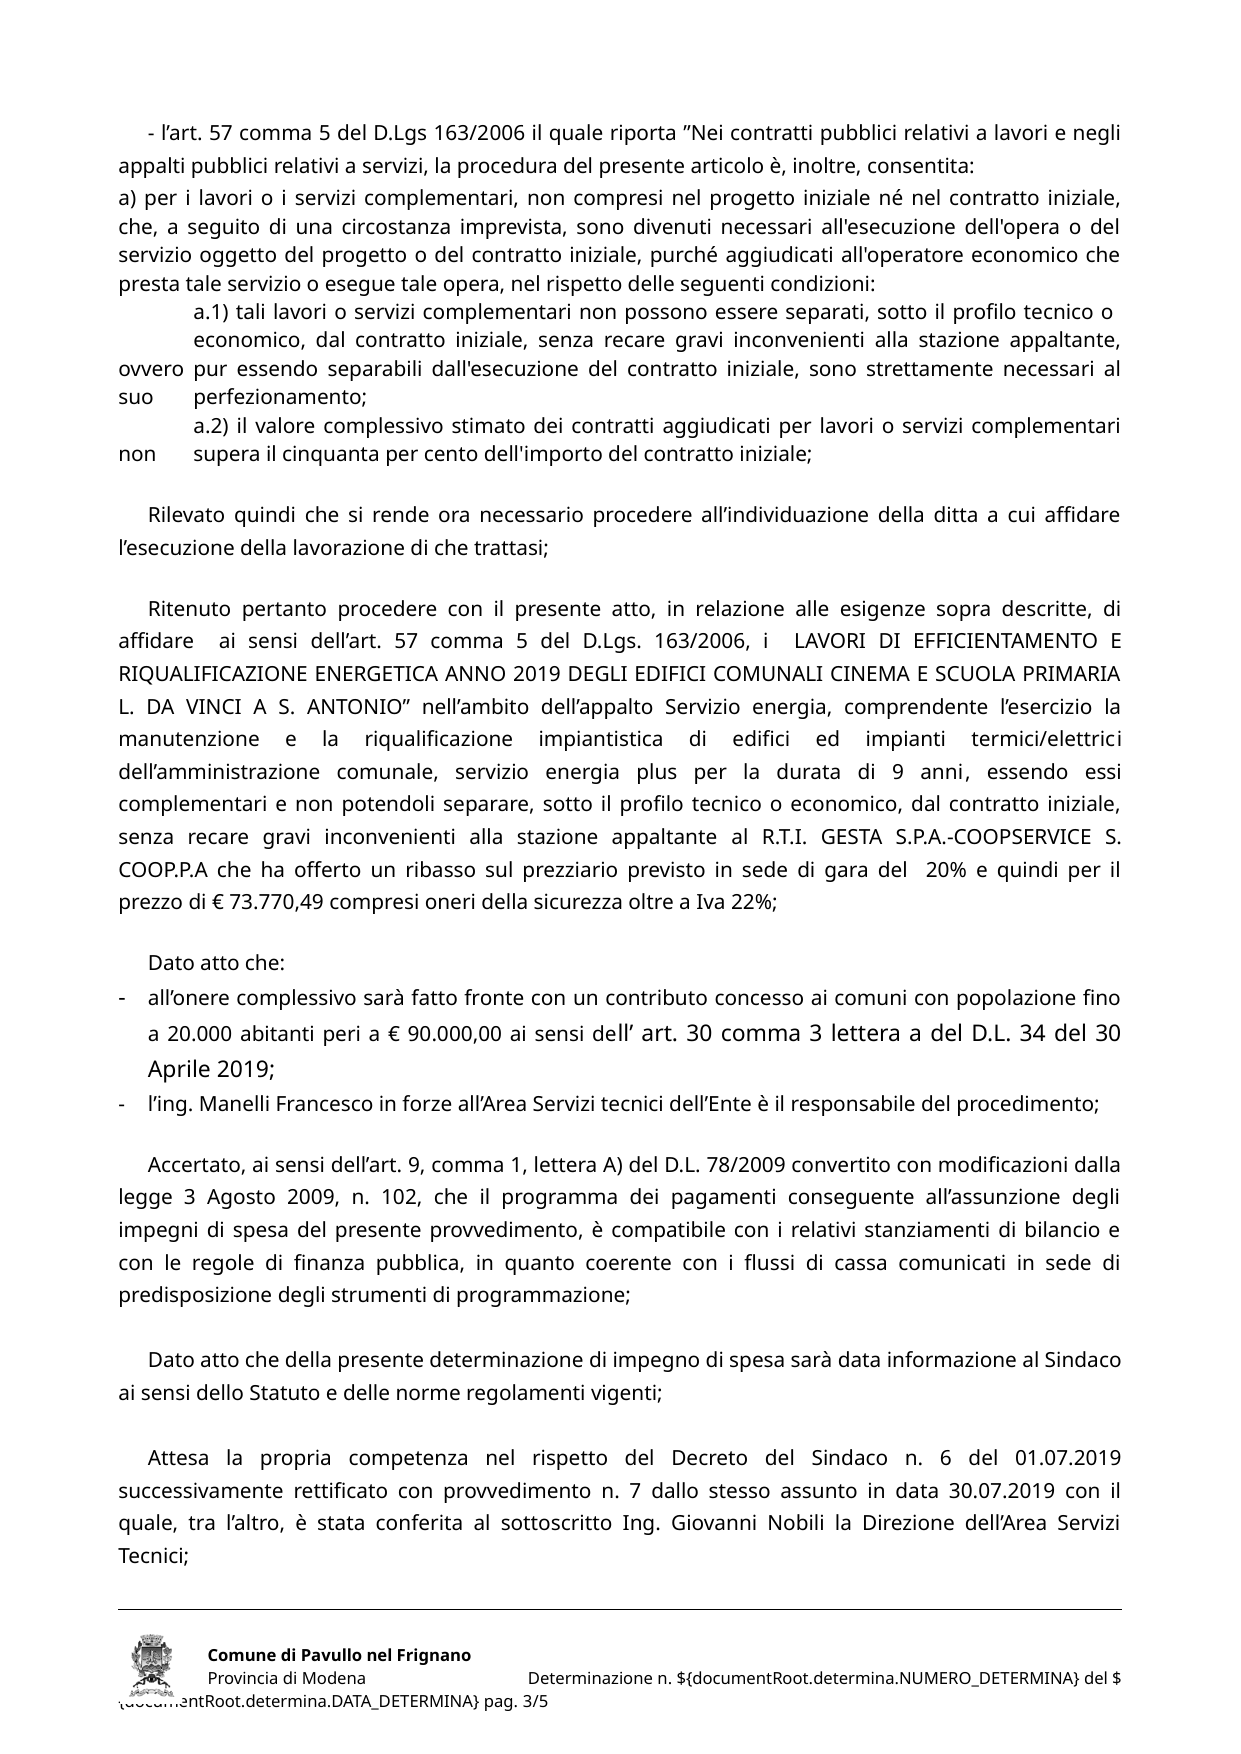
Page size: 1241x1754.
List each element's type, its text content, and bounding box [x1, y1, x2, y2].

text Rilevato quindi che si rende ora necessario procedere all’individuazione della ditta a cui affidare l’esecuzione della lavorazione di che trattasi; [118, 500, 1122, 561]
list l’ing. Manelli Francesco in forze all’Area Servizi tecnici dell’Ente è il responsabile del procedimento; [118, 1089, 1122, 1117]
text - l’art. 57 comma 5 del D.Lgs 163/2006 il quale riporta ”Nei contratti pubblici relativi a lavori e negli appalti pubblici relativi a servizi, la procedura del presente articolo è, inoltre, consentita: [118, 118, 1122, 179]
text Attesa la propria competenza nel rispetto del Decreto del Sindaco n. 6 del 01.07.2019 successivamente rettificato con provvedimento n. 7 dallo stesso assunto in data 30.07.2019 con il quale, tra l’altro, è stata conferita al sottoscritto Ing. Giovanni Nobili la Direzione dell’Area Servizi Tecnici; [118, 1443, 1122, 1569]
text a) per i lavori o i servizi complementari, non compresi nel progetto iniziale né nel contratto iniziale, che, a seguito di una circostanza imprevista, sono divenuti necessari all'esecuzione dell'opera o del servizio oggetto del progetto o del contratto iniziale, purché aggiudicati all'operatore economico che presta tale servizio o esegue tale opera, nel rispetto delle seguenti condizioni: [118, 183, 1122, 297]
text Accertato, ai sensi dell’art. 9, comma 1, lettera A) del D.L. 78/2009 convertito con modificazioni dalla legge 3 Agosto 2009, n. 102, che il programma dei pagamenti conseguente all’assunzione degli impegni di spesa del presente provvedimento, è compatibile con i relativi stanziamenti di bilancio e con le regole di finanza pubblica, in quanto coerente con i flussi di cassa comunicati in sede di predisposizione degli strumenti di programmazione; [118, 1150, 1122, 1309]
text a.1) tali lavori o servizi complementari non possono essere separati, sotto il profilo tecnico o economico, dal contratto iniziale, senza recare gravi inconvenienti alla stazione appaltante, ovvero pur essendo separabili dall'esecuzione del contratto iniziale, sono strettamente necessari al suo perfezionamento; a.2) il valore complessivo stimato dei contratti aggiudicati per lavori o servizi complementari non supera il cinquanta per cento dell'importo del contratto iniziale; [118, 297, 1122, 468]
text Ritenuto pertanto procedere con il presente atto, in relazione alle esigenze sopra descritte, di affidare ai sensi dell’art. 57 comma 5 del D.Lgs. 163/2006, i LAVORI DI EFFICIENTAMENTO E RIQUALIFICAZIONE ENERGETICA ANNO 2019 DEGLI EDIFICI COMUNALI CINEMA E SCUOLA PRIMARIA L. DA VINCI A S. ANTONIO” nell’ambito dell’appalto Servizio energia, comprendente l’esercizio la manutenzione e la riqualificazione impiantistica di edifici ed impianti termici/elettrici dell’amministrazione comunale, servizio energia plus per la durata di 9 anni, essendo essi complementari e non potendoli separare, sotto il profilo tecnico o economico, dal contratto iniziale, senza recare gravi inconvenienti alla stazione appaltante al R.T.I. GESTA S.P.A.-COOPSERVICE S. COOP.P.A che ha offerto un ribasso sul prezziario previsto in sede di gara del 20% e quindi per il prezzo di € 73.770,49 compresi oneri della sicurezza oltre a Iva 22%; [118, 594, 1122, 916]
text Dato atto che: [118, 948, 1122, 977]
text Dato atto che della presente determinazione di impegno di spesa sarà data informazione al Sindaco ai sensi dello Statuto e delle norme regolamenti vigenti; [118, 1346, 1122, 1407]
picture [120, 1631, 183, 1704]
list all’onere complessivo sarà fatto fronte con un contributo concesso ai comuni con popolazione fino a 20.000 abitanti peri a € 90.000,00 ai sensi dell’ art. 30 comma 3 lettera a del D.L. 34 del 30 Aprile 2019; [118, 981, 1122, 1084]
